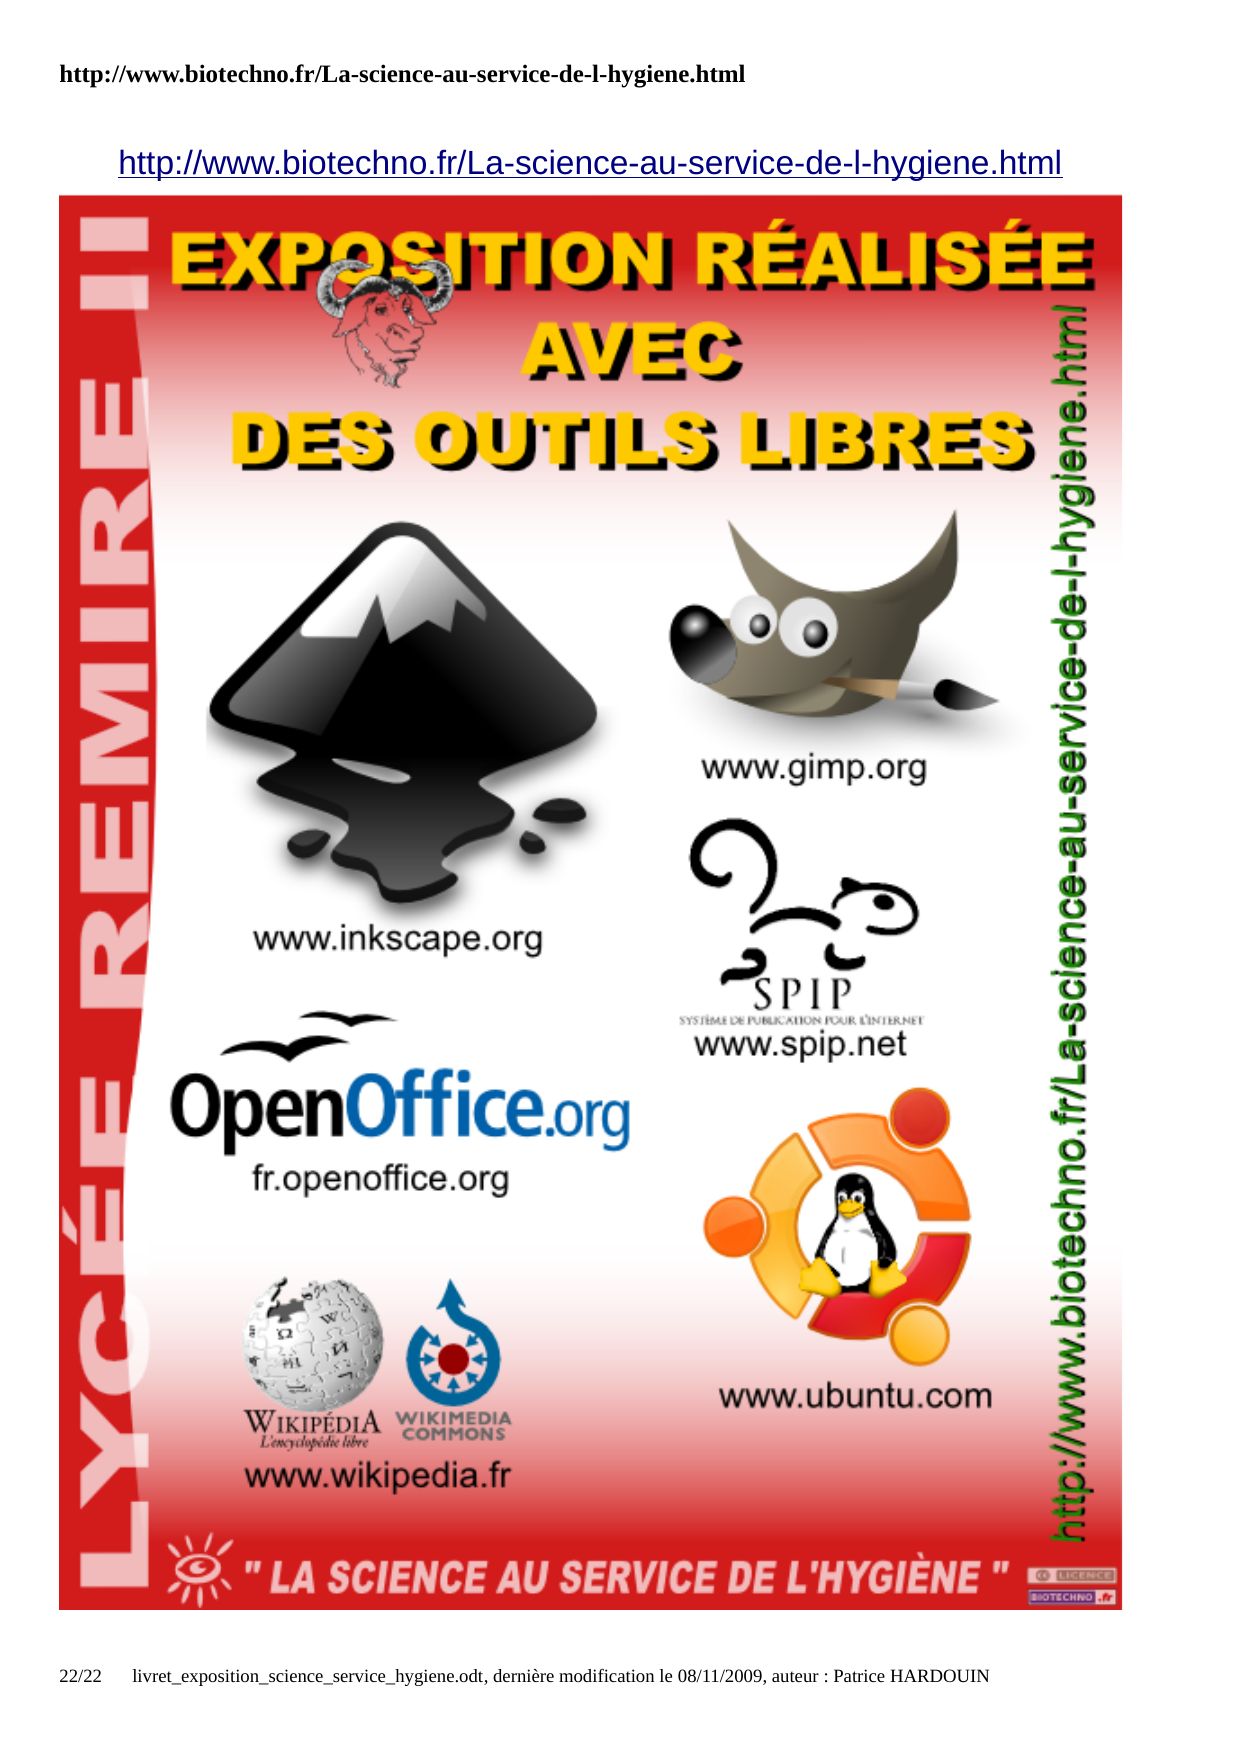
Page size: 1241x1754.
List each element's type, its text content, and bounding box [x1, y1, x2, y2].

subtitle http://www.biotechno.fr/La-science-au-service-de-l-hygiene.html [59, 143, 1122, 182]
picture [59, 194, 1123, 1610]
